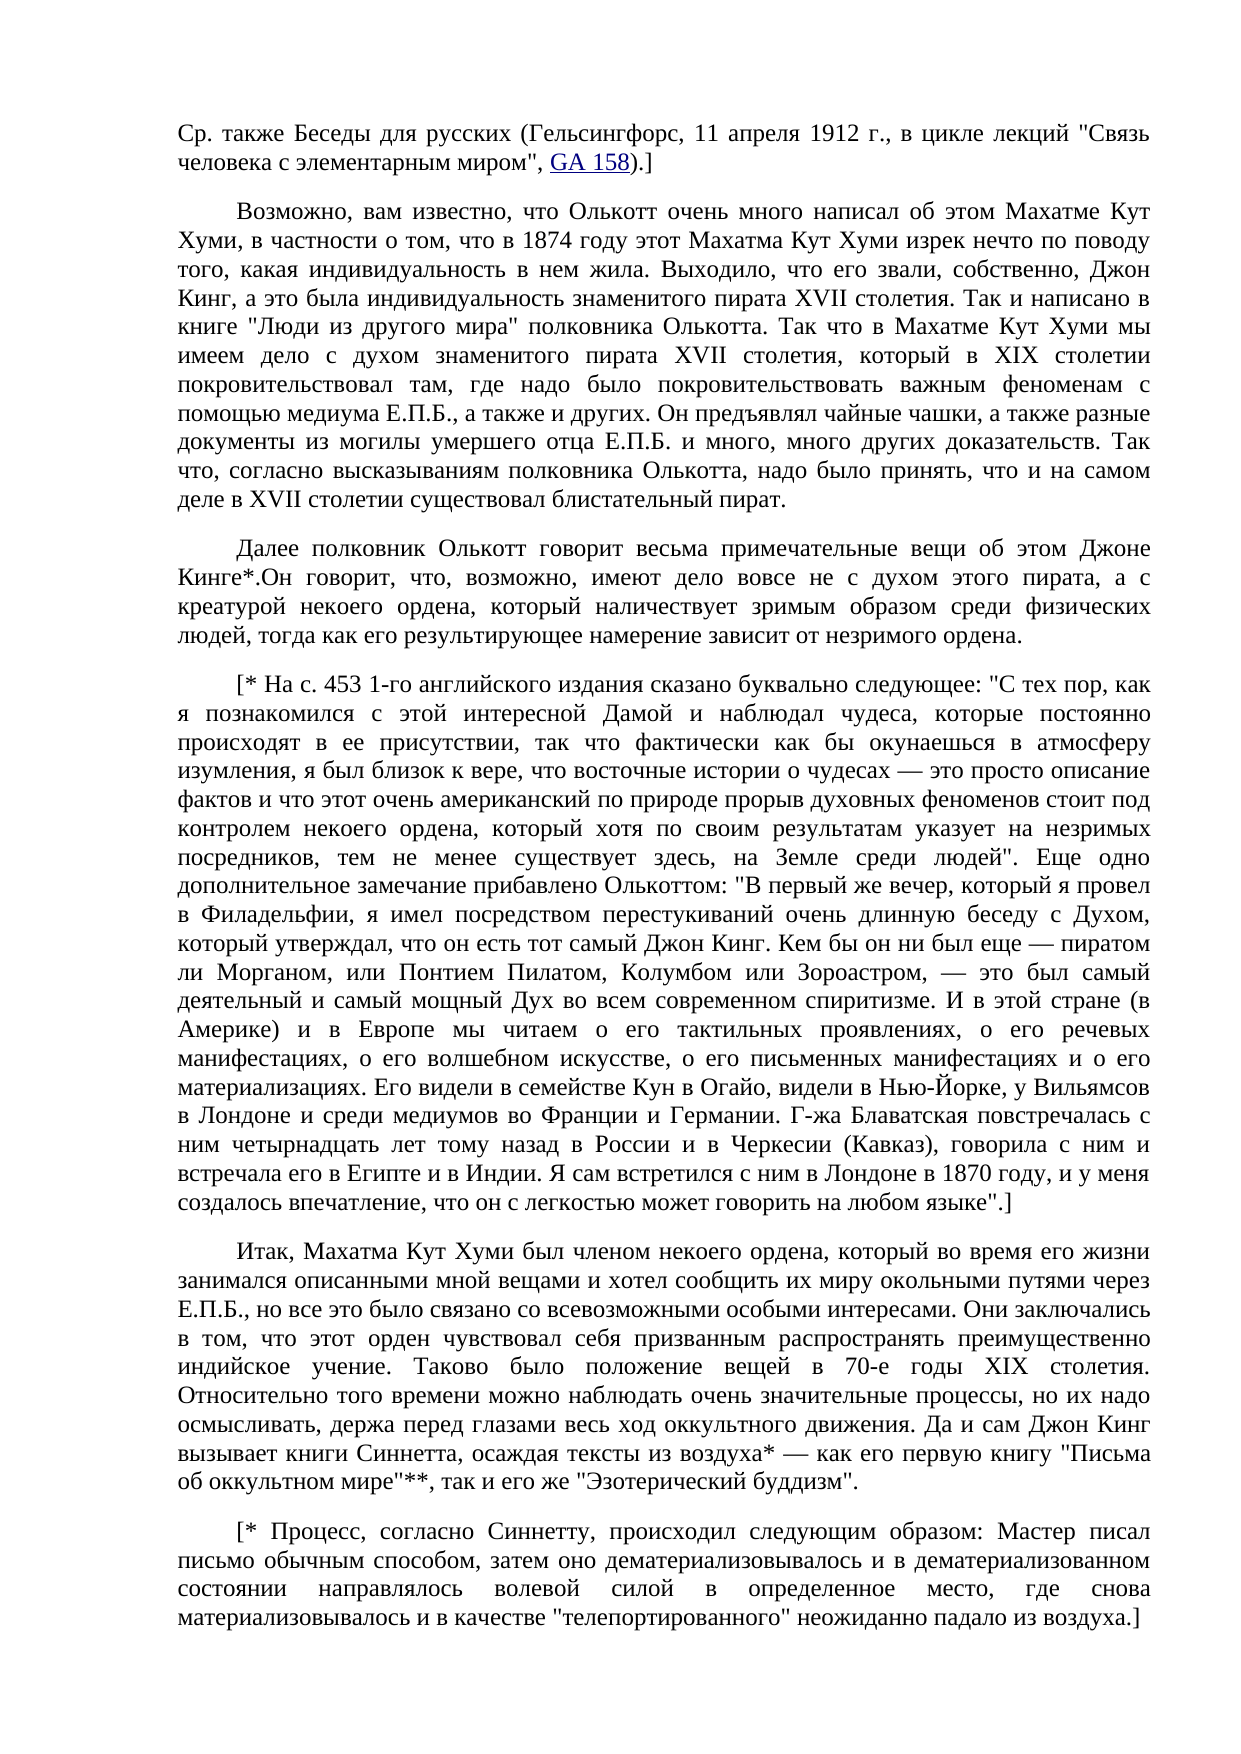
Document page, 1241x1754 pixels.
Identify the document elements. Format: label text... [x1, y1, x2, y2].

text [* Процесс, согласно Синнетту, происходил следующим образом: Мастер писал письмо обычным способом, затем оно дематериализовывалось и в дематериализованном состоянии направлялось волевой силой в определенное место, где снова материализовывалось и в качестве "телепортированного" неожиданно падало из воздуха.] [177, 1516, 1152, 1631]
text Возможно, вам известно, что Олькотт очень много написал об этом Махатме Кут Хуми, в частности о том, что в 1874 году этот Махатма Кут Хуми изрек нечто по поводу того, какая индивидуальность в нем жила. Выходило, что его звали, собственно, Джон Кинг, а это была индивидуальность знаменитого пирата XVII столетия. Так и написано в книге "Люди из другого мира" полковника Олькотта. Так что в Махатме Кут Хуми мы имеем дело с духом знаменитого пирата XVII столетия, который в XIX столетии покровительствовал там, где надо было покровительствовать важным феноменам с помощью медиума Е.П.Б., а также и других. Он предъявлял чайные чашки, а также разные документы из могилы умершего отца Е.П.Б. и много, много других доказательств. Так что, согласно высказываниям полковника Олькотта, надо было принять, что и на самом деле в XVII столетии существовал блистательный пират. [177, 196, 1152, 513]
text Итак, Махатма Кут Хуми был членом некоего ордена, который во время его жизни занимался описанными мной вещами и хотел сообщить их миру окольными путями через Е.П.Б., но все это было связано со всевозможными особыми интересами. Они заключались в том, что этот орден чувствовал себя призванным распространять преимущественно индийское учение. Таково было положение вещей в 70-е годы XIX столетия. Относительно того времени можно наблюдать очень значительные процессы, но их надо осмысливать, держа перед глазами весь ход оккультного движения. Да и сам Джон Кинг вызывает книги Синнетта, осаждая тексты из воздуха* — как его первую книгу "Письма об оккультном мире"**, так и его же "Эзотерический буддизм". [177, 1236, 1152, 1495]
text Далее полковник Олькотт говорит весьма примечательные вещи об этом Джоне Кинге*.Он говорит, что, возможно, имеют дело вовсе не с духом этого пирата, а с креатурой некоего ордена, который наличествует зримым образом среди физических людей, тогда как его результирующее намерение зависит от незримого ордена. [177, 533, 1152, 648]
text [* На с. 453 1-го английского издания сказано буквально следующее: "С тех пор, как я познакомился с этой интересной Дамой и наблюдал чудеса, которые постоянно происходят в ее присутствии, так что фактически как бы окунаешься в атмосферу изумления, я был близок к вере, что восточные истории о чудесах — это просто описание фактов и что этот очень американский по природе прорыв духовных феноменов стоит под контролем некоего ордена, который хотя по своим результатам указует на незримых посредников, тем не менее существует здесь, на Земле среди людей". Еще одно дополнительное замечание прибавлено Олькоттом: "В первый же вечер, который я провел в Филадельфии, я имел посредством перестукиваний очень длинную беседу с Духом, который утверждал, что он есть тот самый Джон Кинг. Кем бы он ни был еще — пиратом ли Морганом, или Понтием Пилатом, Колумбом или Зороастром, — это был самый деятельный и самый мощный Дух во всем современном спиритизме. И в этой стране (в Америке) и в Европе мы читаем о его тактильных проявлениях, о его речевых манифестациях, о его волшебном искусстве, о его письменных манифестациях и о его материализациях. Его видели в семействе Кун в Огайо, видели в Нью-Йорке, у Вильямсов в Лондоне и среди медиумов во Франции и Германии. Г-жа Блаватская повстречалась с ним четырнадцать лет тому назад в России и в Черкесии (Кавказ), говорила с ним и встречала его в Египте и в Индии. Я сам встретился с ним в Лондоне в 1870 году, и у меня создалось впечатление, что он с легкостью может говорить на любом языке".] [177, 669, 1152, 1216]
text Ср. также Беседы для русских (Гельсингфорс, 11 апреля 1912 г., в цикле лекций "Связь человека с элементарным миром", GA 158).] [177, 118, 1152, 176]
